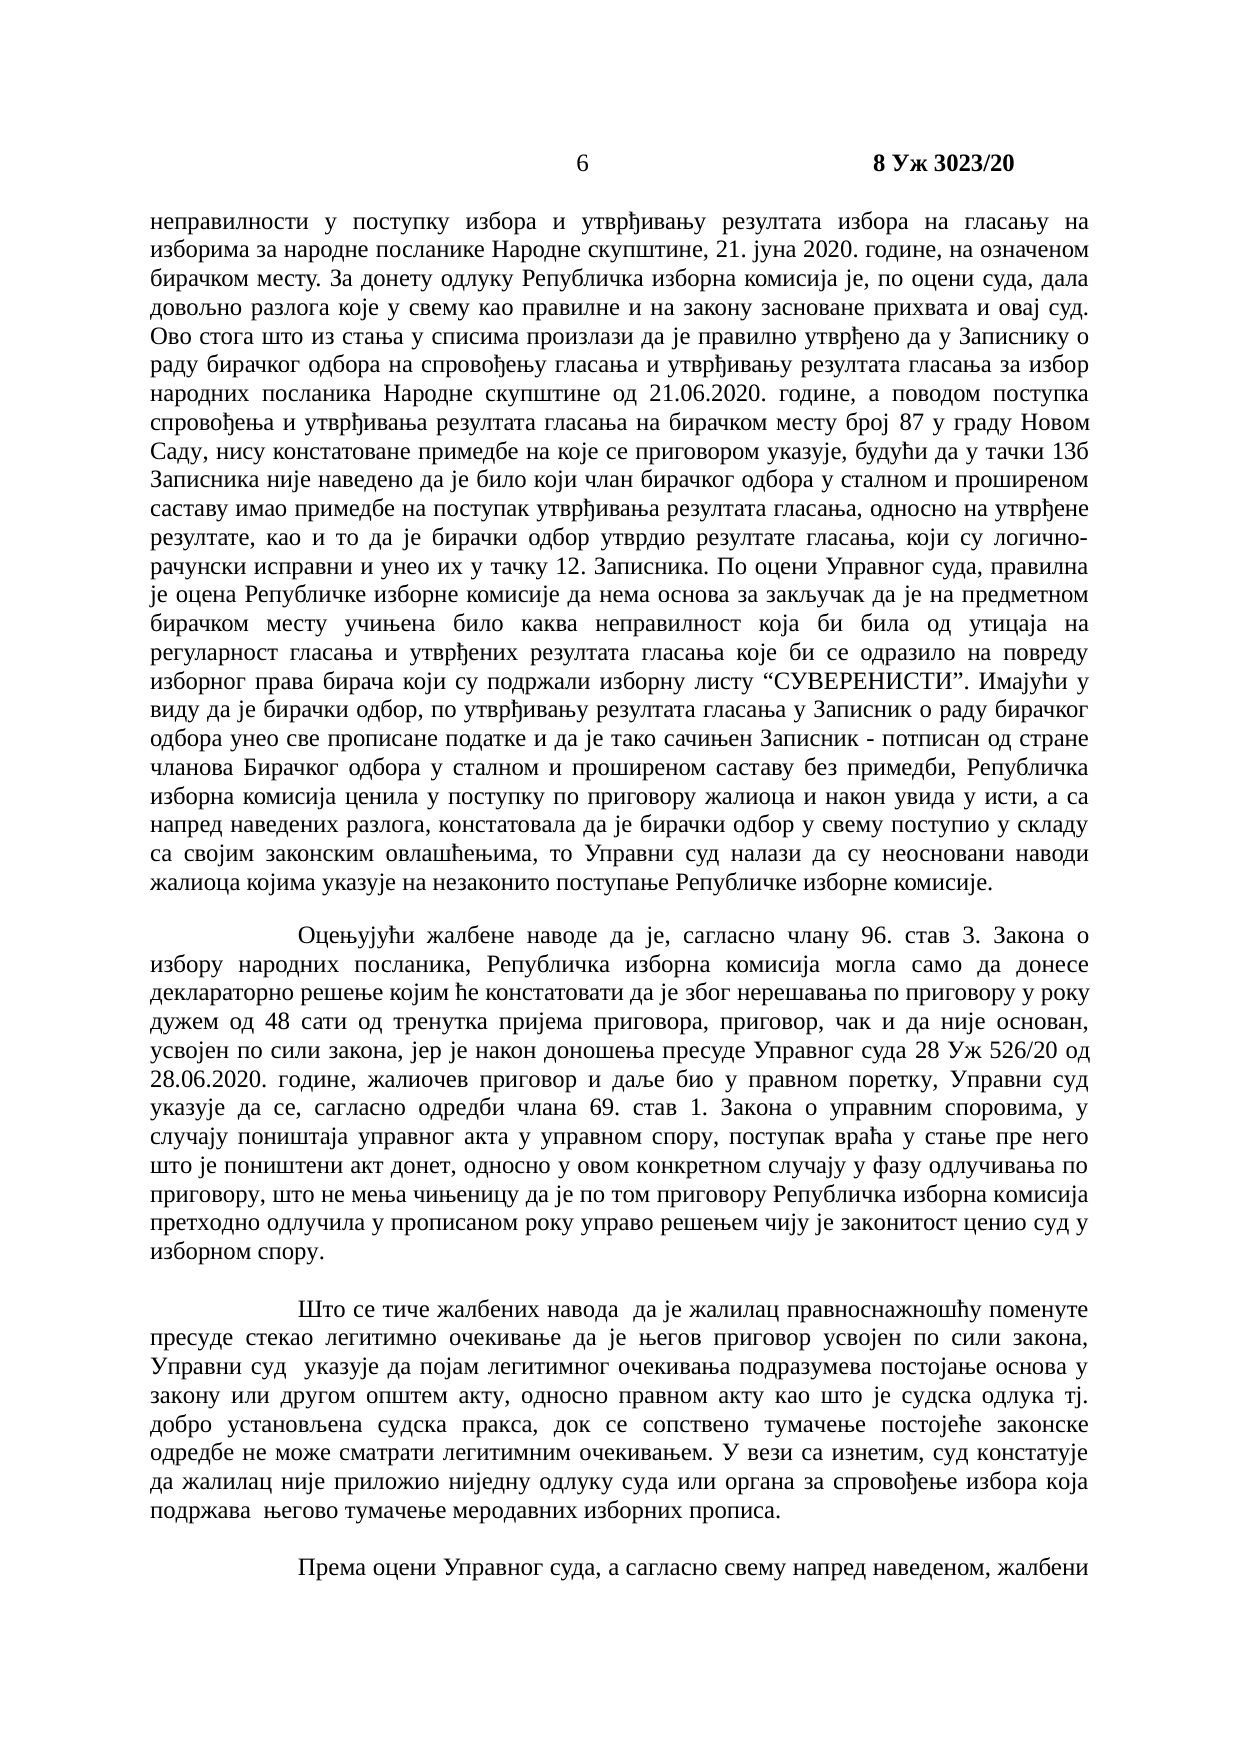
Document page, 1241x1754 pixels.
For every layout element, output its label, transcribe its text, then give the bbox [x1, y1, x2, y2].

text неправилности у поступку избора и утврђивању резултата избора на гласању на изборима за народне посланике Народне скупштине, 21. јуна 2020. године, на означеном бирачком месту. За донету одлуку Републичка изборна комисија је, по оцени суда, дала довољно разлога које у свему као правилне и на закону засноване прихвата и овај суд. Ово стога што из стања у списима произлази да је правилно утврђено да у Записнику о раду бирачког одбора на спровођењу гласања и утврђивању резултата гласања за избор народних посланика Народне скупштине од 21.06.2020. године, а поводом поступка спровођења и утврђивања резултата гласања на бирачком месту број 87 у граду Новом Саду, нису констатоване примедбе на које се приговором указује, будући да у тачки 13б Записника није наведено да је било који члан бирачког одбора у сталном и проширеном саставу имао примедбе на поступак утврђивања резултата гласања, односно на утврђене резултате, као и то да је бирачки одбор утврдио резултате гласања, који су логично-рачунски исправни и унео их у тачку 12. Записника. По оцени Управног суда, правилна је оцена Републичке изборне комисије да нема основа за закључак да је на предметном бирачком месту учињена било каква неправилност која би била од утицаја на регуларност гласања и утврђених резултата гласања које би се одразило на повреду изборног права бирача који су подржали изборну листу “СУВЕРЕНИСТИ”. Имајући у виду да је бирачки одбор, по утврђивању резултата гласања у Записник о раду бирачког одбора унео све прописане податке и да је тако сачињен Записник - потписан од стране чланова Бирачког одбора у сталном и проширеном саставу без примедби, Републичка изборна комисија ценила у поступку по приговору жалиоца и након увида у исти, а са напред наведених разлога, констатовала да је бирачки одбор у свему поступио у складу са својим законским овлашћењима, то Управни суд налази да су неосновани наводи жалиоца којима указује на незаконито поступање Републичке изборне комисије. [150, 206, 1090, 896]
text Према оцени Управног суда, а сагласно свему напред наведеном, жалбени [150, 1552, 1090, 1581]
text Оцењујући жалбене наводе да је, сагласно члану 96. став 3. Закона о избору народних посланика, Републичка изборна комисија могла само да донесе деклараторно решење којим ће констатовати да је због нерешавања по приговору у року дужем од 48 сати од тренутка пријема приговора, приговор, чак и да није основан, усвојен по сили закона, јер је након доношења пресуде Управног суда 28 Уж 526/20 од 28.06.2020. године, жалиочев приговор и даље био у правном поретку, Управни суд указује да се, сагласно одредби члана 69. став 1. Закона о управним споровима, у случају поништаја управног акта у управном спору, поступак враћа у стање пре него што је поништени акт донет, односно у овом конкретном случају у фазу одлучивања по приговору, што не мења чињеницу да је по том приговору Републичка изборна комисија претходно одлучила у прописаном року управо решењем чију је законитост ценио суд у изборном спору. [150, 920, 1090, 1265]
text Што се тиче жалбених навода да је жалилац правноснажношћу поменуте пресуде стекао легитимно очекивање да је његов приговор усвојен по сили закона, Управни суд указује да појам легитимног очекивања подразумева постојање основа у закону или другом општем акту, односно правном акту као што је судска одлука тј. добро установљена судска пракса, док се сопствено тумачење постојеће законске одредбе не може сматрати легитимним очекивањем. У вези са изнетим, суд констатује да жалилац није приложио ниједну одлуку суда или органа за спровођење избора која подржава његово тумачење меродавних изборних прописа. [150, 1294, 1090, 1524]
